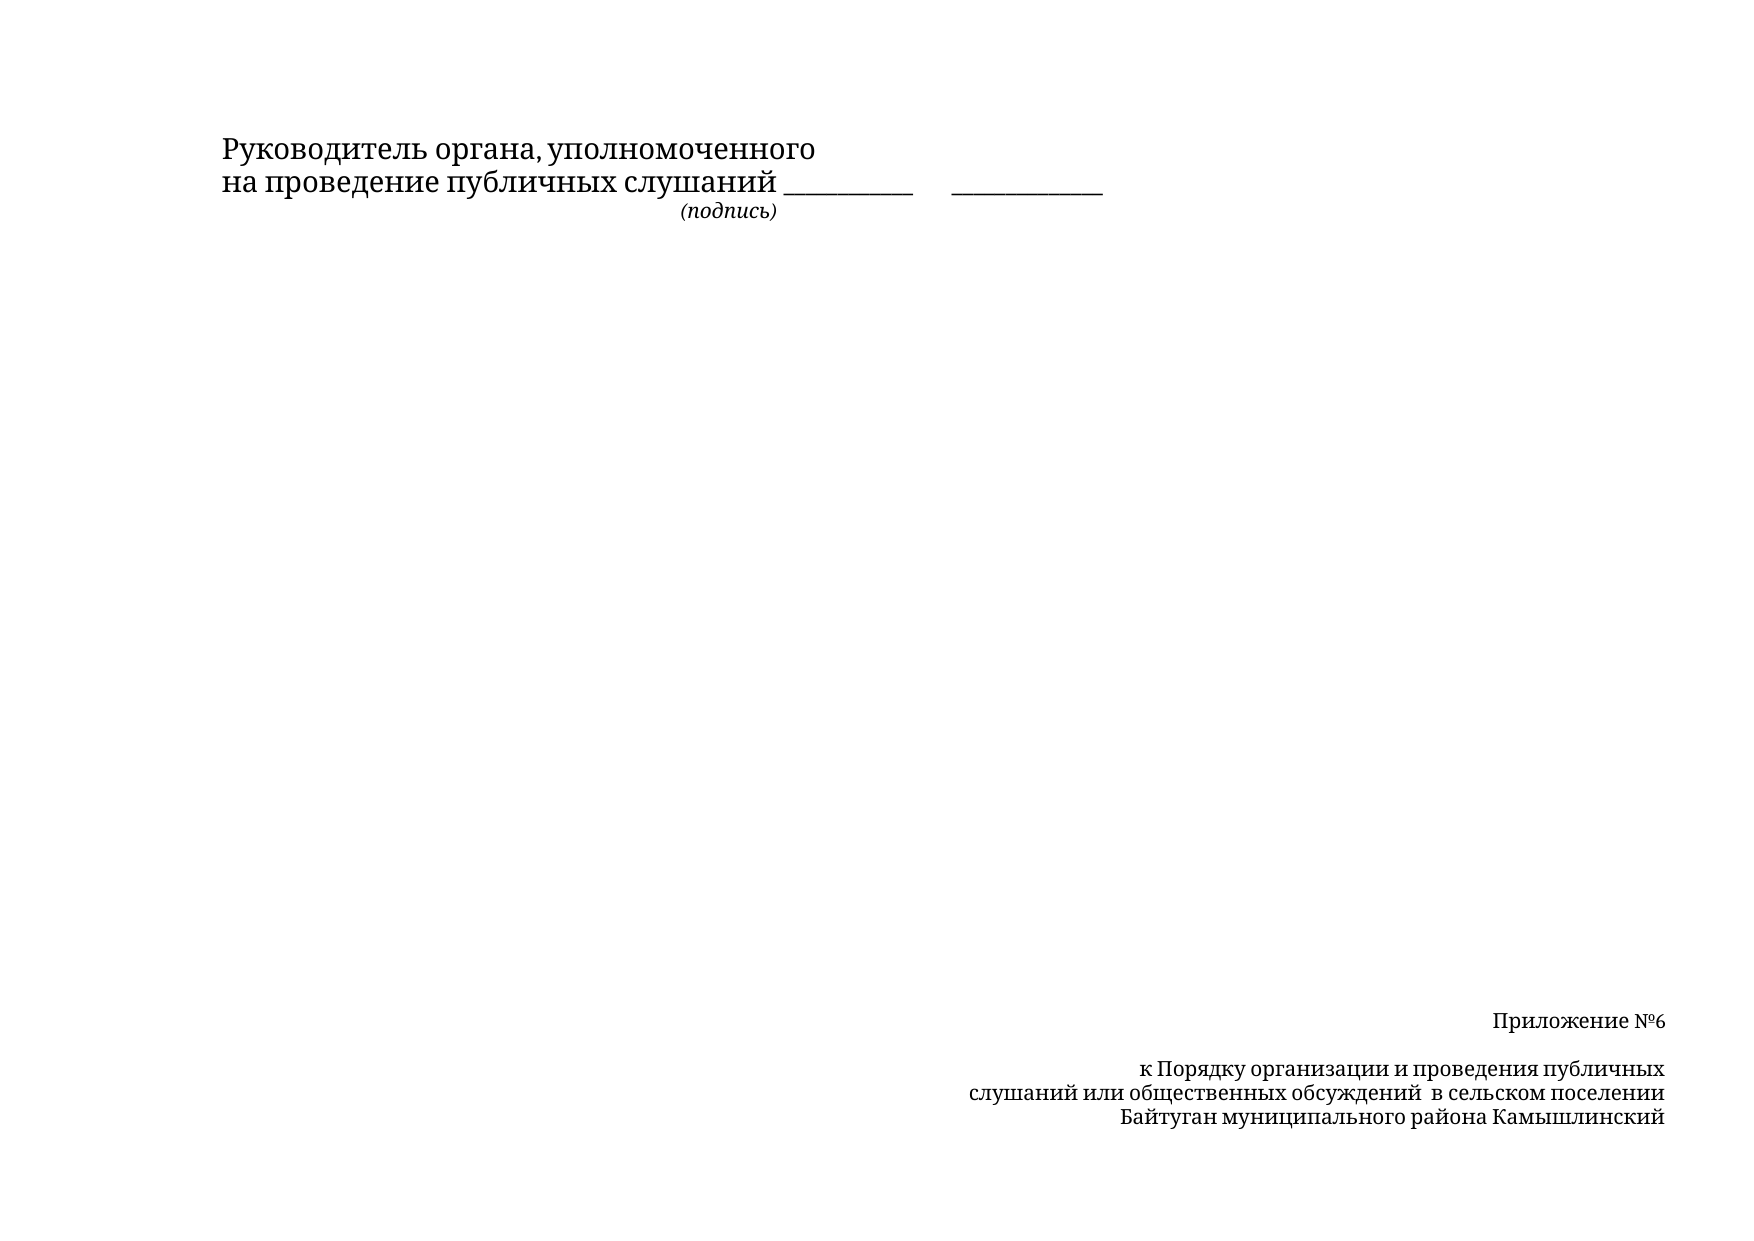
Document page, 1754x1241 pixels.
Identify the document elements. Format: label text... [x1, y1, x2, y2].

text Руководитель органа, уполномоченного [148, 133, 1665, 166]
text слушаний или общественных обсуждений в сельском поселении [148, 1082, 1665, 1106]
text Приложение №6 [148, 1010, 1665, 1034]
text к Порядку организации и проведения публичных [148, 1058, 1665, 1082]
text (подпись) [148, 200, 1665, 224]
text Байтуган муниципального района Камышлинский [148, 1106, 1665, 1130]
text на проведение публичных слушаний ____________ ______________ [148, 166, 1665, 200]
